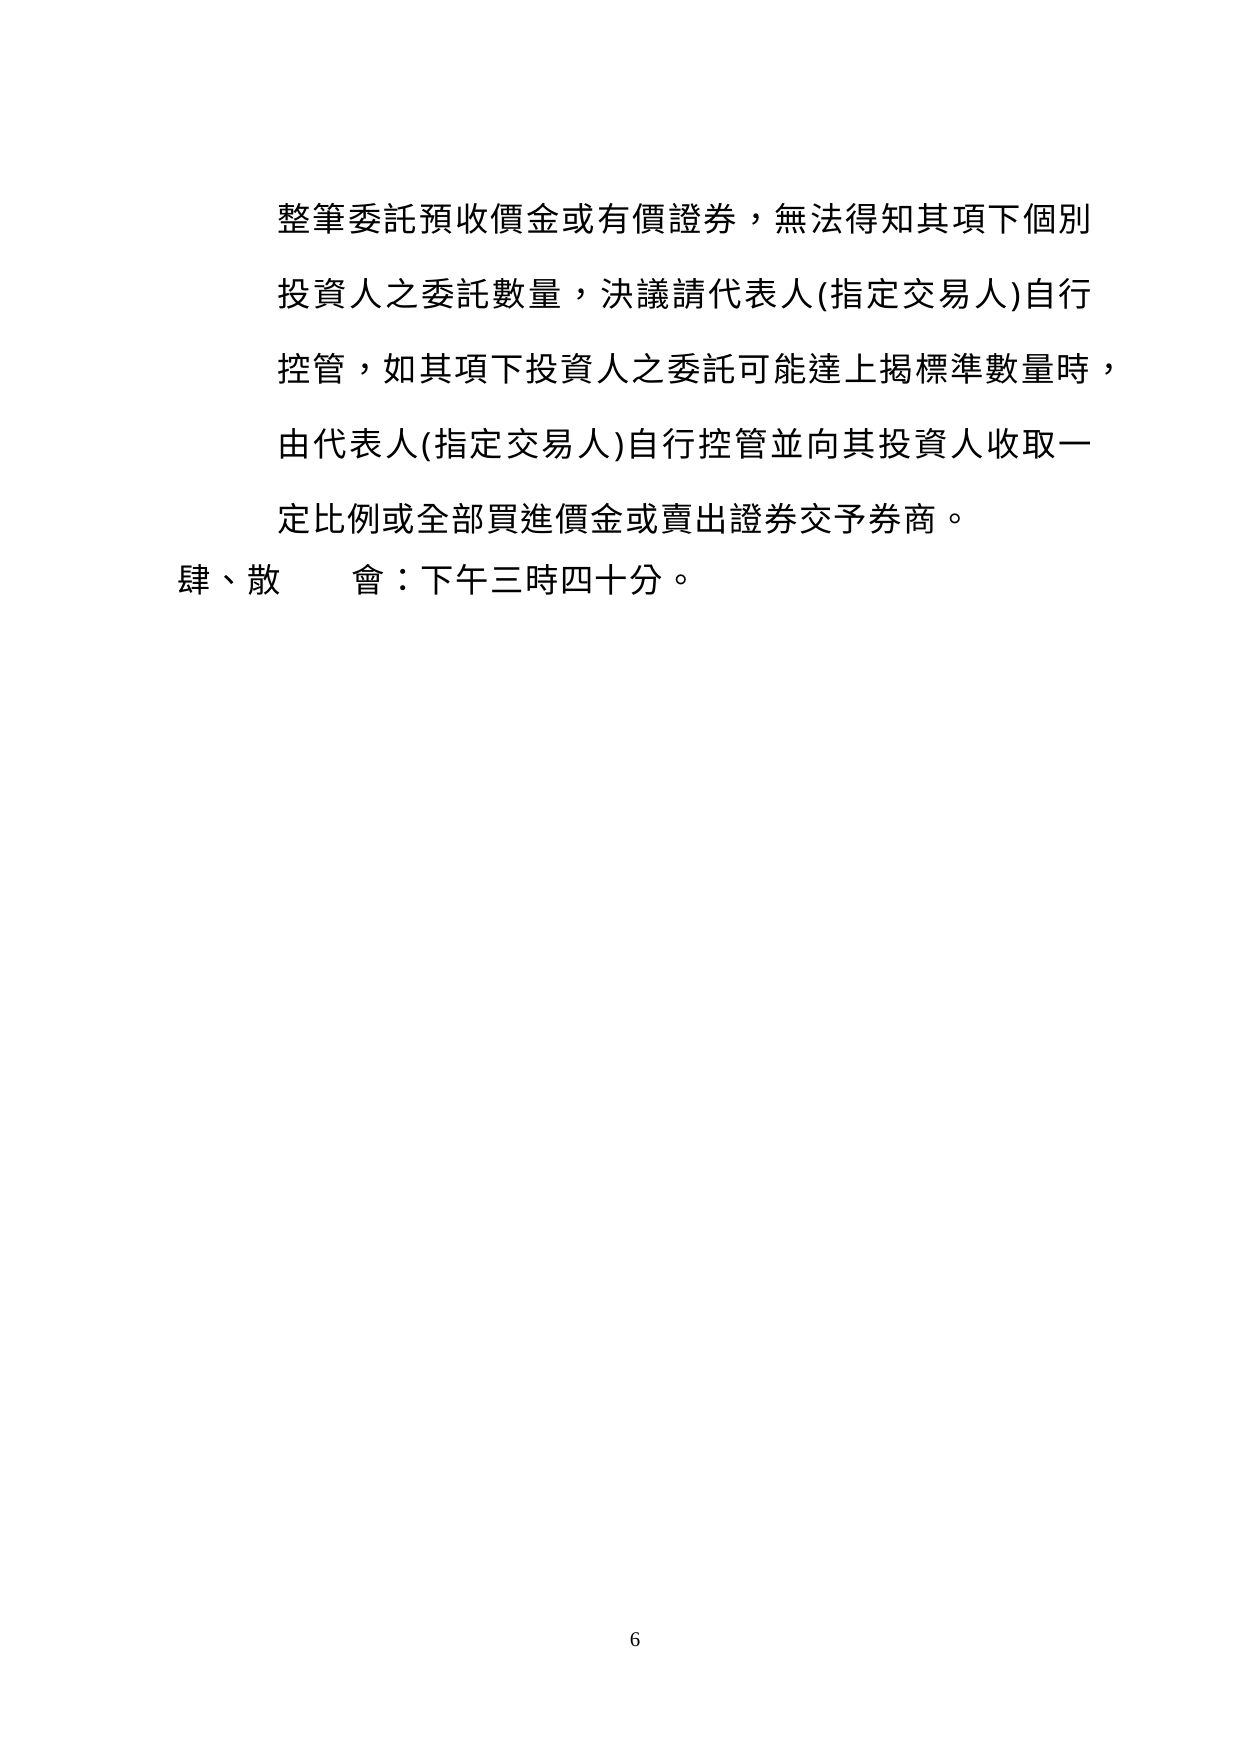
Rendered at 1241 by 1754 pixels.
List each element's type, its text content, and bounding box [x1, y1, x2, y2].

text 投資人如委託代表人(指定交易人)以券商綜合交易帳戶買賣處置股票等依規需預交部分或全部之價金或有價證券時，因券商於受託買賣時僅能以綜合交易帳戶整筆委託預收價金或有價證券，無法得知其項下個別投資人之委託數量，決議請代表人(指定交易人)自行控管，如其項下投資人之委託可能達上揭標準數量時，由代表人(指定交易人)自行控管並向其投資人收取一定比例或全部買進價金或賣出證券交予券商。 [277, 179, 1092, 554]
text 肆、散 會：下午三時四十分。 [177, 554, 1092, 602]
